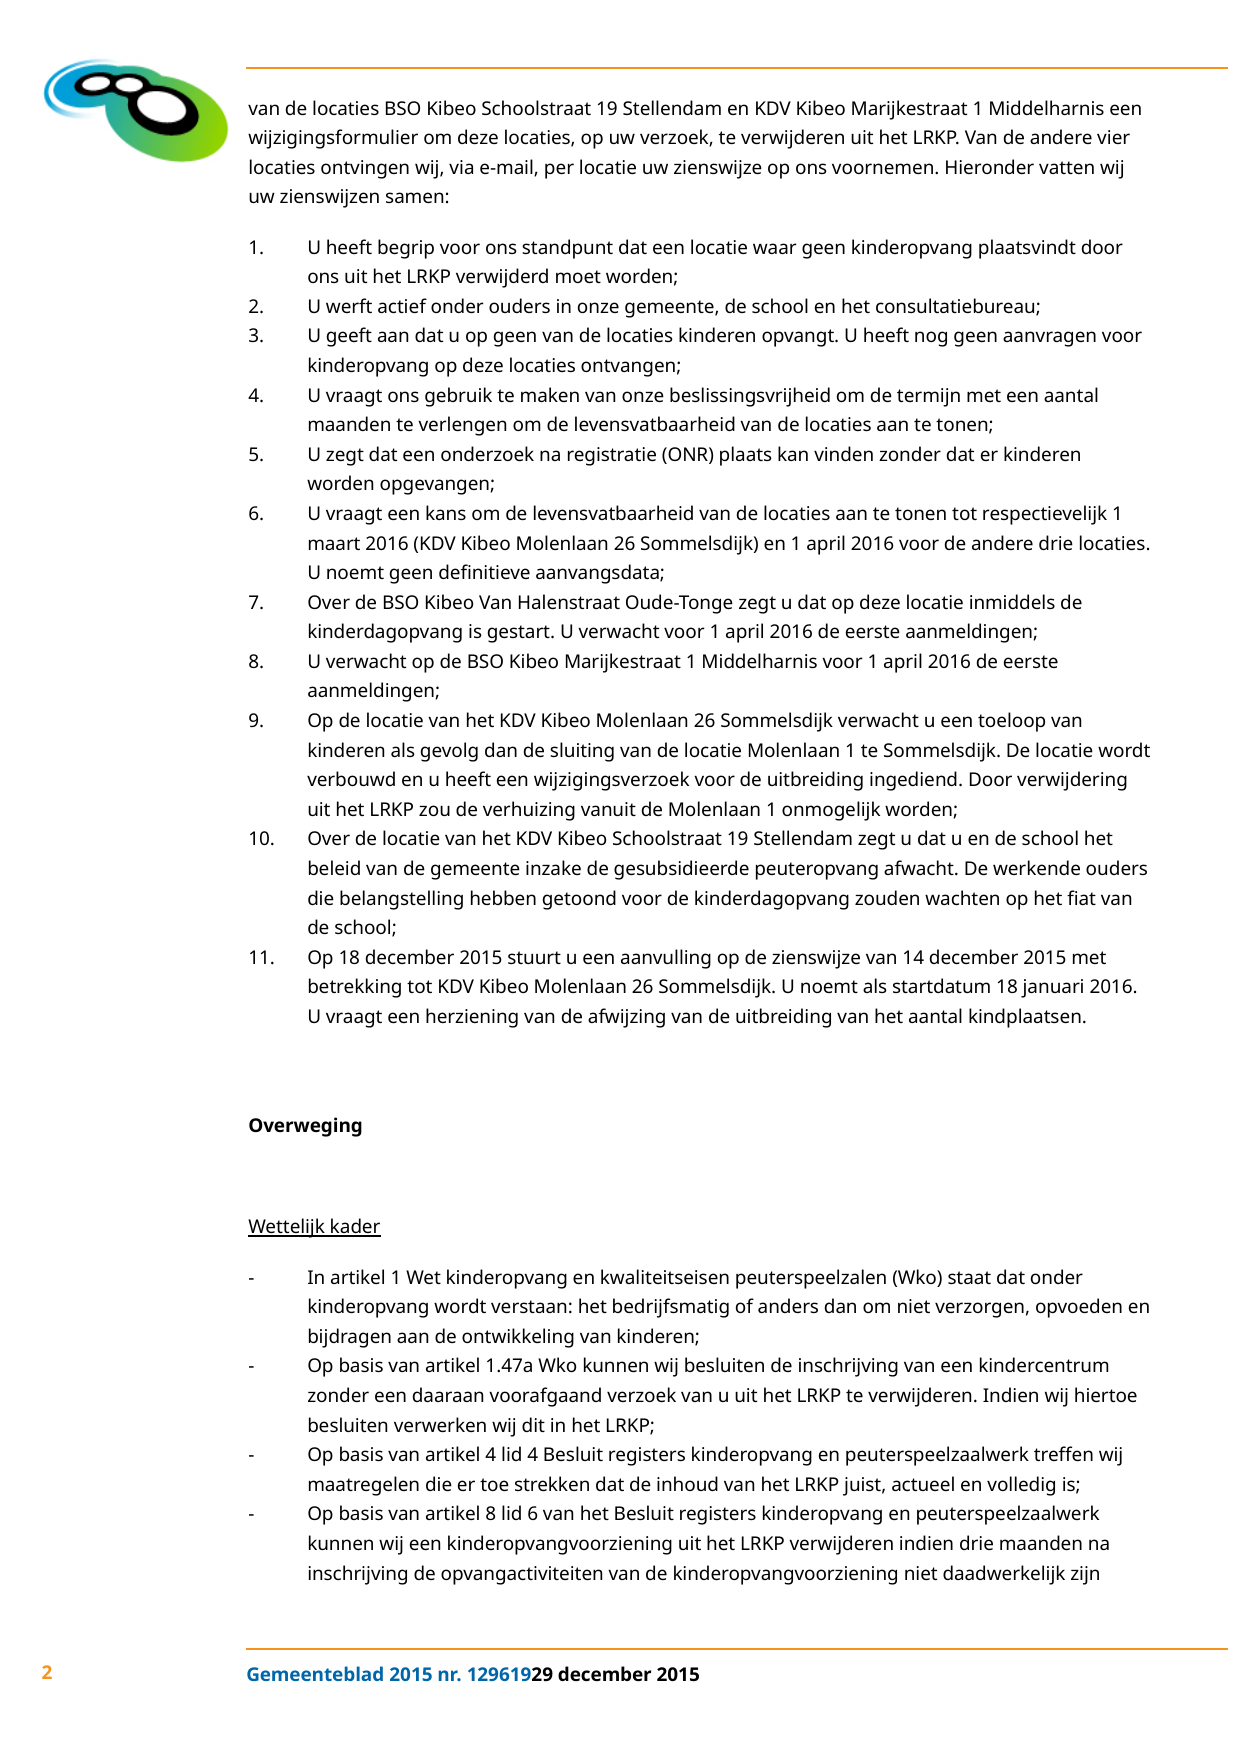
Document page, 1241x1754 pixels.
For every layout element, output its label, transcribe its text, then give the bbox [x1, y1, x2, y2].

list Over de locatie van het KDV Kibeo Schoolstraat 19 Stellendam zegt u dat u en de school het beleid van de gemeente inzake de gesubsidieerde peuteropvang afwacht. De werkende ouders die belangstelling hebben getoond voor de kinderdagopvang zouden wachten op het fiat van de school; [248, 826, 1152, 940]
list Over de BSO Kibeo Van Halenstraat Oude-Tonge zegt u dat op deze locatie inmiddels de kinderdagopvang is gestart. U verwacht voor 1 april 2016 de eerste aanmeldingen; [248, 589, 1152, 644]
list U werft actief onder ouders in onze gemeente, de school en het consultatiebureau; [248, 293, 1152, 319]
list U vraagt een kans om de levensvatbaarheid van de locaties aan te tonen tot respectievelijk 1 maart 2016 (KDV Kibeo Molenlaan 26 Sommelsdijk) en 1 april 2016 voor de andere drie locaties. U noemt geen definitieve aanvangsdata; [248, 500, 1152, 585]
text Overweging [248, 1113, 1152, 1138]
list In artikel 1 Wet kinderopvang en kwaliteitseisen peuterspeelzalen (Wko) staat dat onder kinderopvang wordt verstaan: het bedrijfsmatig of anders dan om niet verzorgen, opvoeden en bijdragen aan de ontwikkeling van kinderen; [248, 1264, 1152, 1349]
text van de locaties BSO Kibeo Schoolstraat 19 Stellendam en KDV Kibeo Marijkestraat 1 Middelharnis een wijzigingsformulier om deze locaties, op uw verzoek, te verwijderen uit het LRKP. Van de andere vier locaties ontvingen wij, via e-mail, per locatie uw zienswijze op ons voornemen. Hieronder vatten wij uw zienswijzen samen: [248, 95, 1152, 209]
list Op basis van artikel 1.47a Wko kunnen wij besluiten de inschrijving van een kindercentrum zonder een daaraan voorafgaand verzoek van u uit het LRKP te verwijderen. Indien wij hiertoe besluiten verwerken wij dit in het LRKP; [248, 1353, 1152, 1438]
list U zegt dat een onderzoek na registratie (ONR) plaats kan vinden zonder dat er kinderen worden opgevangen; [248, 441, 1152, 496]
text Wettelijk kader [248, 1213, 1152, 1239]
list Op 18 december 2015 stuurt u een aanvulling op de zienswijze van 14 december 2015 met betrekking tot KDV Kibeo Molenlaan 26 Sommelsdijk. U noemt als startdatum 18 januari 2016. U vraagt een herziening van de afwijzing van de uitbreiding van het aantal kindplaatsen. [248, 944, 1152, 1029]
list Op basis van artikel 8 lid 6 van het Besluit registers kinderopvang en peuterspeelzaalwerk kunnen wij een kinderopvangvoorziening uit het LRKP verwijderen indien drie maanden na inschrijving de opvangactiviteiten van de kinderopvangvoorziening niet daadwerkelijk zijn [248, 1501, 1152, 1586]
list Op basis van artikel 4 lid 4 Besluit registers kinderopvang en peuterspeelzaalwerk treffen wij maatregelen die er toe strekken dat de inhoud van het LRKP juist, actueel en volledig is; [248, 1441, 1152, 1497]
list U heeft begrip voor ons standpunt dat een locatie waar geen kinderopvang plaatsvindt door ons uit het LRKP verwijderd moet worden; [248, 234, 1152, 289]
list U vraagt ons gebruik te maken van onze beslissingsvrijheid om de termijn met een aantal maanden te verlengen om de levensvatbaarheid van de locaties aan te tonen; [248, 382, 1152, 437]
picture [41, 47, 231, 172]
list Op de locatie van het KDV Kibeo Molenlaan 26 Sommelsdijk verwacht u een toeloop van kinderen als gevolg dan de sluiting van de locatie Molenlaan 1 te Sommelsdijk. De locatie wordt verbouwd en u heeft een wijzigingsverzoek voor de uitbreiding ingediend. Door verwijdering uit het LRKP zou de verhuizing vanuit de Molenlaan 1 onmogelijk worden; [248, 707, 1152, 822]
list U verwacht op de BSO Kibeo Marijkestraat 1 Middelharnis voor 1 april 2016 de eerste aanmeldingen; [248, 648, 1152, 703]
list U geeft aan dat u op geen van de locaties kinderen opvangt. U heeft nog geen aanvragen voor kinderopvang op deze locaties ontvangen; [248, 323, 1152, 378]
